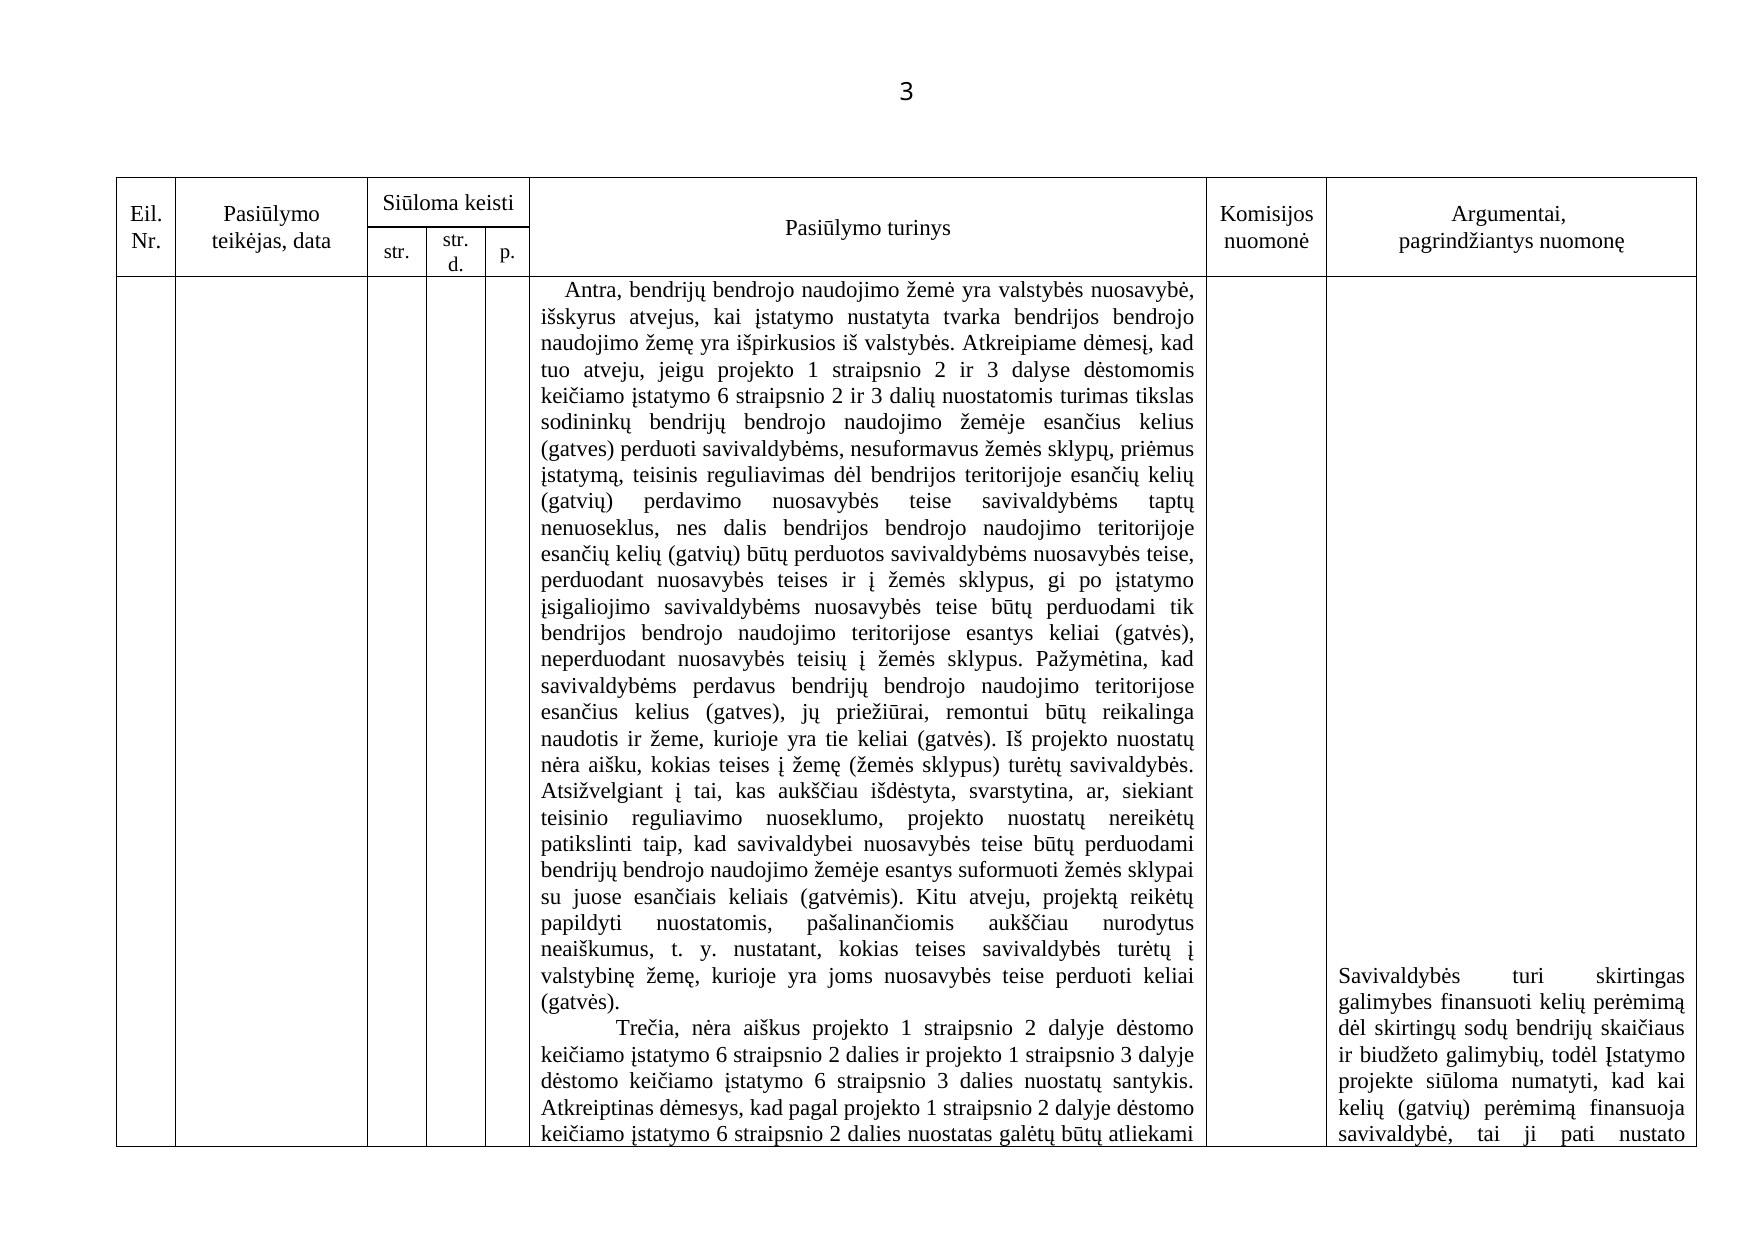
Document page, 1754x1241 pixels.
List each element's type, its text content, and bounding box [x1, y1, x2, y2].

table_cell Savivaldybės turi skirtingas galimybes finansuoti kelių perėmimą dėl skirtingų sodų bendrijų skaičiaus ir biudžeto galimybių, todėl Įstatymo projekte siūloma numatyti, kad kai kelių (gatvių) perėmimą finansuoja savivaldybė, tai ji pati nustato [1327, 277, 1696, 1146]
table_cell [117, 277, 175, 1146]
table_cell [427, 277, 485, 1146]
table_cell [176, 277, 367, 1146]
table_cell [368, 277, 426, 1146]
table_cell p. [486, 228, 529, 276]
table_cell Antra, bendrijų bendrojo naudojimo žemė yra valstybės nuosavybė, išskyrus atvejus, kai įstatymo nustatyta tvarka bendrijos bendrojo naudojimo žemę yra išpirkusios iš valstybės. Atkreipiame dėmesį, kad tuo atveju, jeigu projekto 1 straipsnio 2 ir 3 dalyse dėstomomis keičiamo įstatymo 6 straipsnio 2 ir 3 dalių nuostatomis turimas tikslas sodininkų bendrijų bendrojo naudojimo žemėje esančius kelius (gatves) perduoti savivaldybėms, nesuformavus žemės sklypų, priėmus įstatymą, teisinis reguliavimas dėl bendrijos teritorijoje esančių kelių (gatvių) perdavimo nuosavybės teise savivaldybėms taptų nenuoseklus, nes dalis bendrijos bendrojo naudojimo teritorijoje esančių kelių (gatvių) būtų perduotos savivaldybėms nuosavybės teise, perduodant nuosavybės teises ir į žemės sklypus, gi po įstatymo įsigaliojimo savivaldybėms nuosavybės teise būtų perduodami tik bendrijos bendrojo naudojimo teritorijose esantys keliai (gatvės), neperduodant nuosavybės teisių į žemės sklypus. Pažymėtina, kad savivaldybėms perdavus bendrijų bendrojo naudojimo teritorijose esančius kelius (gatves), jų priežiūrai, remontui būtų reikalinga naudotis ir žeme, kurioje yra tie keliai (gatvės). Iš projekto nuostatų nėra aišku, kokias teises į žemę (žemės sklypus) turėtų savivaldybės. Atsižvelgiant į tai, kas aukščiau išdėstyta, svarstytina, ar, siekiant teisinio reguliavimo nuoseklumo, projekto nuostatų nereikėtų patikslinti taip, kad savivaldybei nuosavybės teise būtų perduodami bendrijų bendrojo naudojimo žemėje esantys suformuoti žemės sklypai su juose esančiais keliais (gatvėmis). Kitu atveju, projektą reikėtų papildyti nuostatomis, pašalinančiomis aukščiau nurodytus neaiškumus, t. y. nustatant, kokias teises savivaldybės turėtų į valstybinę žemę, kurioje yra joms nuosavybės teise perduoti keliai (gatvės). Trečia, nėra aiškus projekto 1 straipsnio 2 dalyje dėstomo keičiamo įstatymo 6 straipsnio 2 dalies ir projekto 1 straipsnio 3 dalyje dėstomo keičiamo įstatymo 6 straipsnio 3 dalies nuostatų santykis. Atkreiptinas dėmesys, kad pagal projekto 1 straipsnio 2 dalyje dėstomo keičiamo įstatymo 6 straipsnio 2 dalies nuostatas galėtų būtų atliekami [530, 277, 1206, 1146]
table_header Komisijos nuomonė [1207, 178, 1326, 276]
table_header Pasiūlymo turinys [530, 178, 1206, 276]
table_cell [1207, 277, 1326, 1146]
table_cell str. [368, 228, 426, 276]
table_header Pasiūlymo teikėjas, data [176, 178, 367, 276]
table_cell str. d. [427, 228, 485, 276]
table_header Siūloma keisti [368, 178, 529, 226]
table_header Argumentai, pagrindžiantys nuomonę [1327, 178, 1696, 276]
table_cell [486, 277, 529, 1146]
table_header Eil. Nr. [117, 178, 175, 276]
